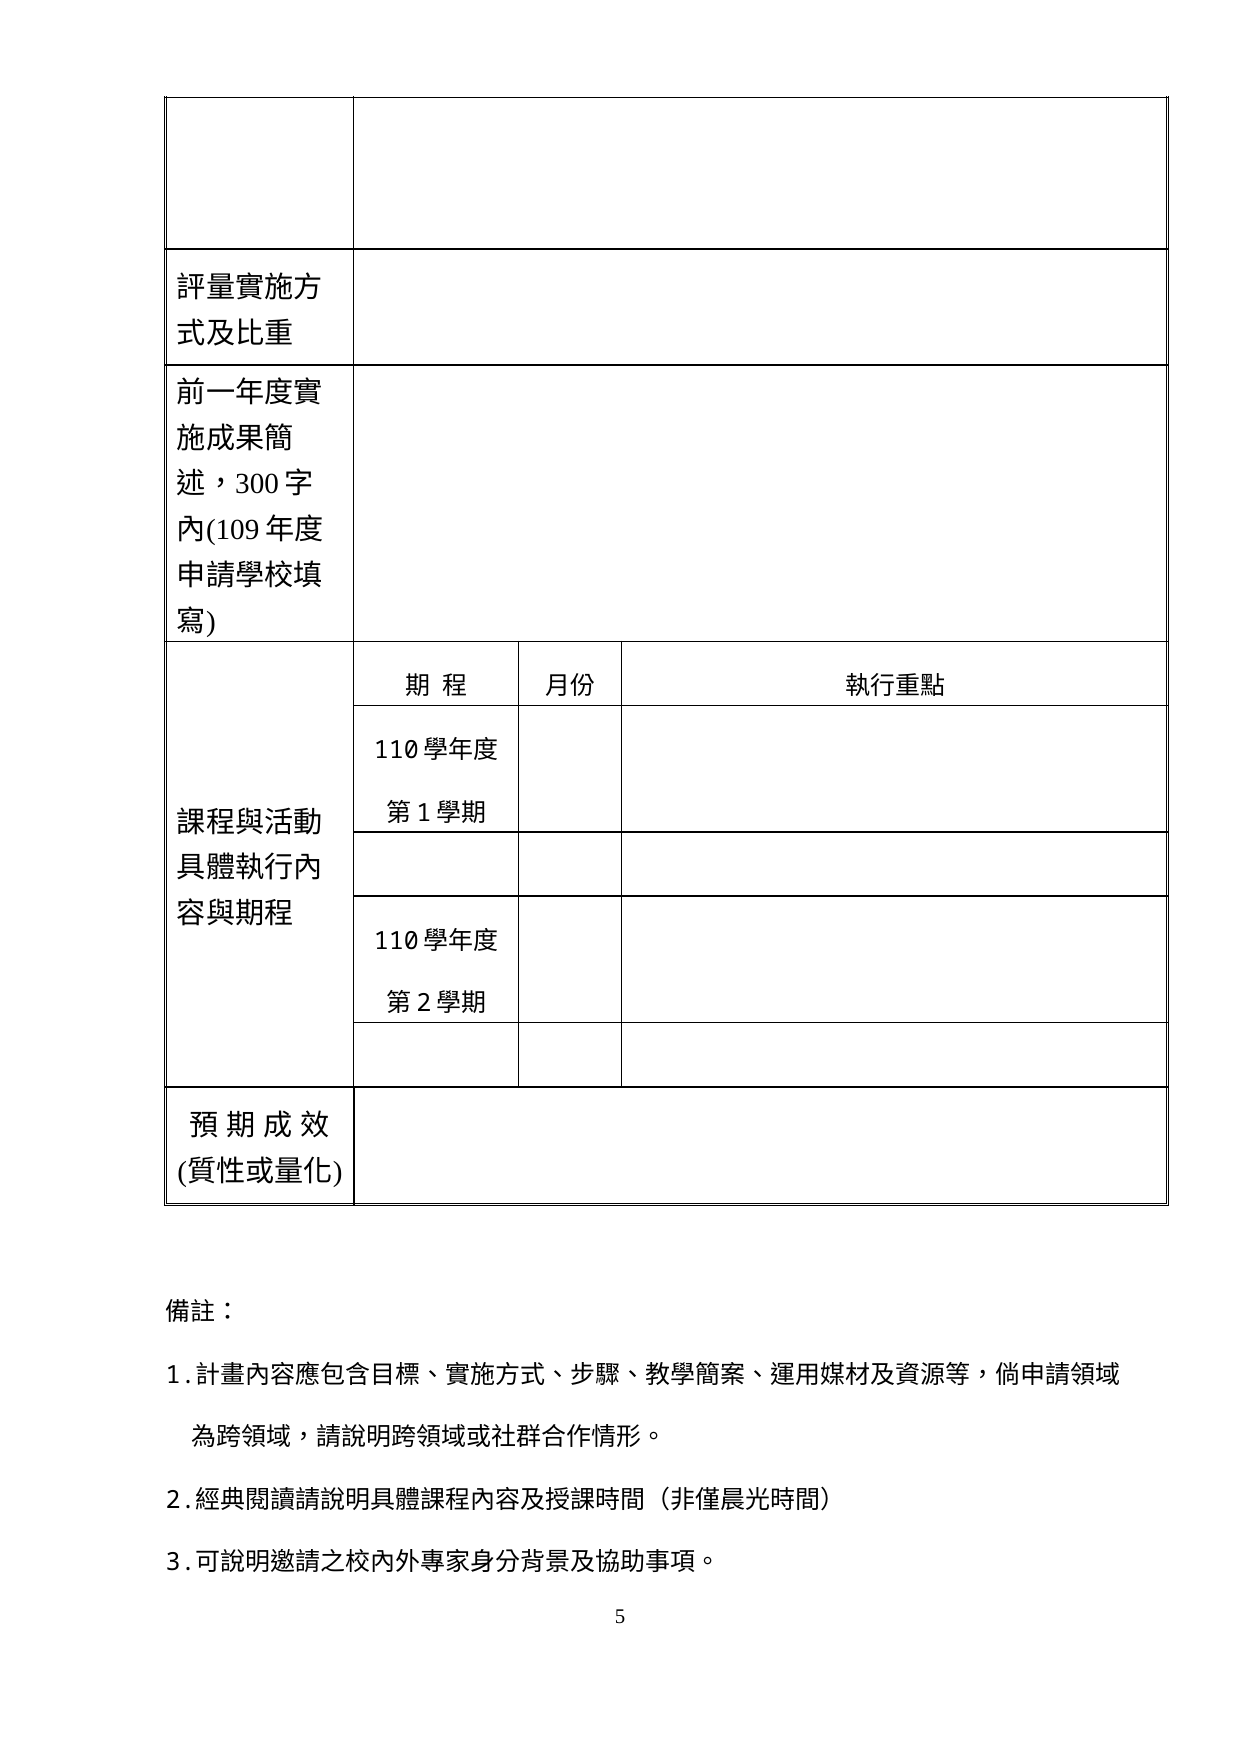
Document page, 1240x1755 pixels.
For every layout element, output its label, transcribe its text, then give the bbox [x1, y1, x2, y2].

text 備註： [165, 1268, 1074, 1331]
table_cell [622, 706, 1166, 831]
text 2.經典閱讀請說明具體課程內容及授課時間（非僅晨光時間） [165, 1456, 1074, 1518]
table_cell 課程與活動 具體執行內容與期程 [167, 642, 353, 1086]
table_cell 執行重點 [622, 642, 1166, 705]
table_cell [354, 1023, 518, 1086]
table_cell 110學年度第2學期 [354, 897, 518, 1022]
table_cell [167, 98, 353, 248]
table_cell [354, 366, 1166, 641]
table_cell [354, 98, 1166, 248]
table_cell [622, 897, 1166, 1022]
text 1.計畫內容應包含目標、實施方式、步驟、教學簡案、運用媒材及資源等，倘申請領域為跨領域，請說明跨領域或社群合作情形。 [165, 1331, 1140, 1456]
table_cell [355, 1088, 1166, 1203]
table_cell [519, 897, 621, 1022]
table_cell 前一年度實施成果簡述，300字內(109年度申請學校填寫) [167, 366, 353, 641]
table_cell [622, 833, 1166, 895]
table_cell 預期成效 (質性或量化) [167, 1088, 353, 1203]
table_cell [354, 833, 518, 895]
table_cell 月份 [519, 642, 621, 705]
table_cell [622, 1023, 1166, 1086]
table_cell [519, 833, 621, 895]
table_cell [519, 706, 621, 831]
table_cell 期程 [354, 642, 518, 705]
text 3.可說明邀請之校內外專家身分背景及協助事項。 [165, 1518, 1074, 1581]
table_cell [519, 1023, 621, 1086]
table_cell 110學年度第1學期 [354, 706, 518, 831]
table_cell 評量實施方式及比重 [167, 250, 353, 364]
table_cell [354, 250, 1166, 364]
